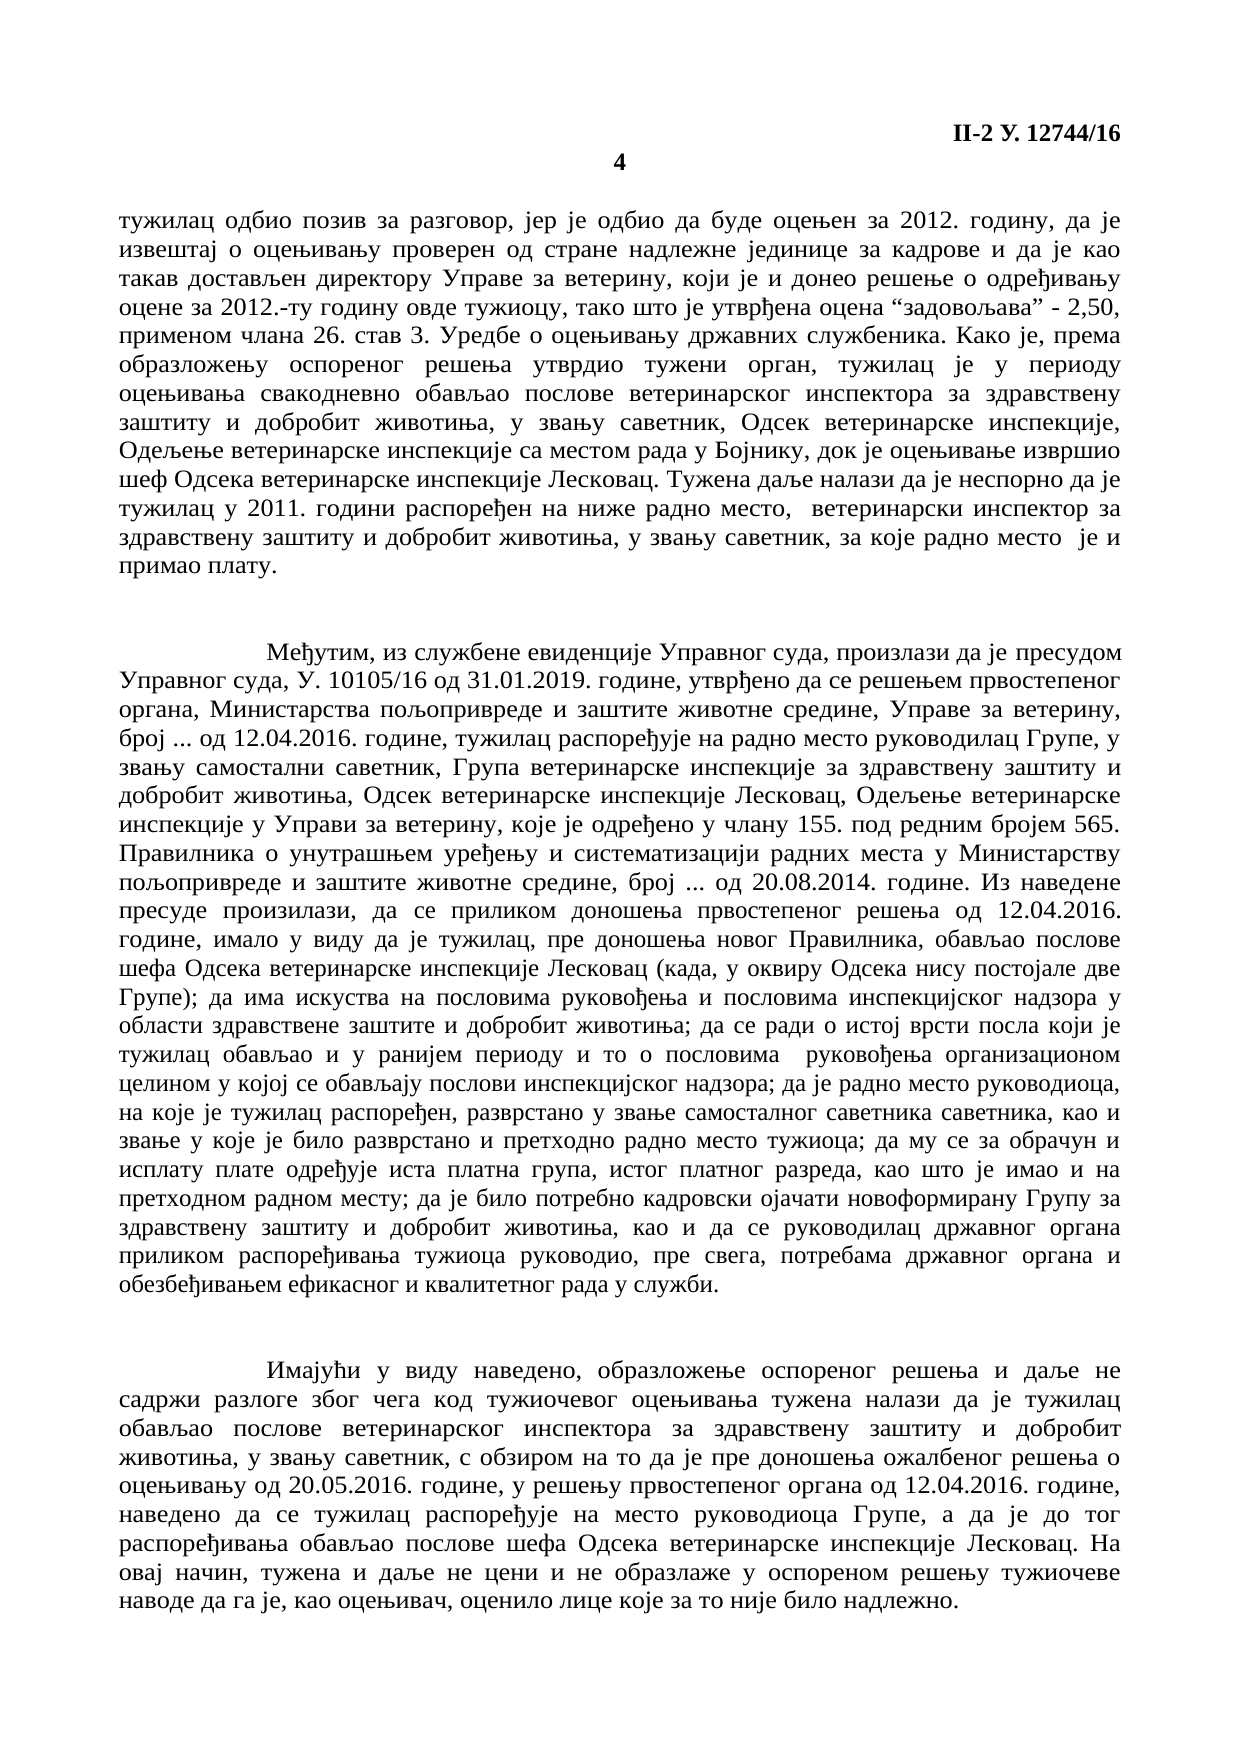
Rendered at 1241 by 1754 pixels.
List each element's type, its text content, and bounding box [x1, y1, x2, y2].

text Имајући у виду наведено, образложење оспореног решења и даље не садржи разлоге због чега код тужиочевог оцењивања тужена налази да је тужилац обављао послове ветеринарског инспектора за здравствену заштиту и добробит животиња, у звању саветник, с обзиром на то да је пре доношења ожалбеног решења о оцењивању од 20.05.2016. године, у решењу првостепеног органа од 12.04.2016. године, наведено да се тужилац распоређује на место руководиоца Групе, а да је до тог распоређивања обављао послове шефа Одсека ветеринарске инспекције Лесковац. На овај начин, тужена и даље не цени и не образлаже у оспореном решењу тужиочеве наводе да га је, као оцењивач, оценило лице које за то није било надлежно. [118, 1356, 1122, 1614]
text Међутим, из службене евиденције Управног суда, произлази да је пресудом Управног суда, У. 10105/16 од 31.01.2019. године, утврђено да се решењем првостепеног органа, Министарства пољопривреде и заштите животне средине, Управе за ветерину, број ... од 12.04.2016. године, тужилац распоређује на радно место руководилац Групе, у звању самостални саветник, Група ветеринарске инспекције за здравствену заштиту и добробит животиња, Одсек ветеринарске инспекције Лесковац, Одељење ветеринарске инспекције у Управи за ветерину, које је одређено у члану 155. под редним бројем 565. Правилника о унутрашњем уређењу и систематизацији радних места у Министарству пољопривреде и заштите животне средине, број ... од 20.08.2014. године. Из наведене пресуде произилази, да се приликом доношења првостепеног решења од 12.04.2016. године, имало у виду да је тужилац, пре доношења новог Правилника, обављао послове шефа Одсека ветеринарске инспекције Лесковац (када, у оквиру Одсека нису постојале две Групе); да има искуства на пословима руковођења и пословима инспекцијског надзора у области здравствене заштите и добробит животиња; да се ради о истој врсти посла који је тужилац обављао и у ранијем периоду и то о пословима руковођења организационом целином у којој се обављају послови инспекцијског надзора; да је радно место руководиоца, на које је тужилац распоређен, разврстано у звање самосталног саветника саветника, као и звање у које је било разврстано и претходно радно место тужиоца; да му се за обрачун и исплату плате одређује иста платна група, истог платног разреда, као што је имао и на претходном радном месту; да је било потребно кадровски ојачати новоформирану Групу за здравствену заштиту и добробит животиња, као и да се руководилац државног органа приликом распоређивања тужиоца руководио, пре свега, потребама државног органа и обезбеђивањем ефикасног и квалитетног рада у служби. [118, 637, 1122, 1298]
text тужилац одбио позив за разговор, јер је одбио да буде оцењен за 2012. годину, да је извештај о оцењивању проверен од стране надлежне јединице за кадрове и да је као такав достављен директору Управе за ветерину, који је и донео решење о одређивању оцене за 2012.-ту годину овде тужиоцу, тако што је утврђена оцена “задовољава” - 2,50, применом члана 26. став 3. Уредбе о оцењивању државних службеника. Како је, према образложењу оспореног решења утврдио тужени орган, тужилац је у периоду оцењивања свакодневно обављао послове ветеринарског инспектора за здравствену заштиту и добробит животиња, у звању саветник, Одсек ветеринарске инспекције, Одељење ветеринарске инспекције са местом рада у Бојнику, док је оцењивање извршио шеф Одсека ветеринарске инспекције Лесковац. Тужена даље налази да је неспорно да је тужилац у 2011. години распоређен на ниже радно место, ветеринарски инспектор за здравствену заштиту и добробит животиња, у звању саветник, за које радно место је и примао плату. [118, 206, 1122, 579]
